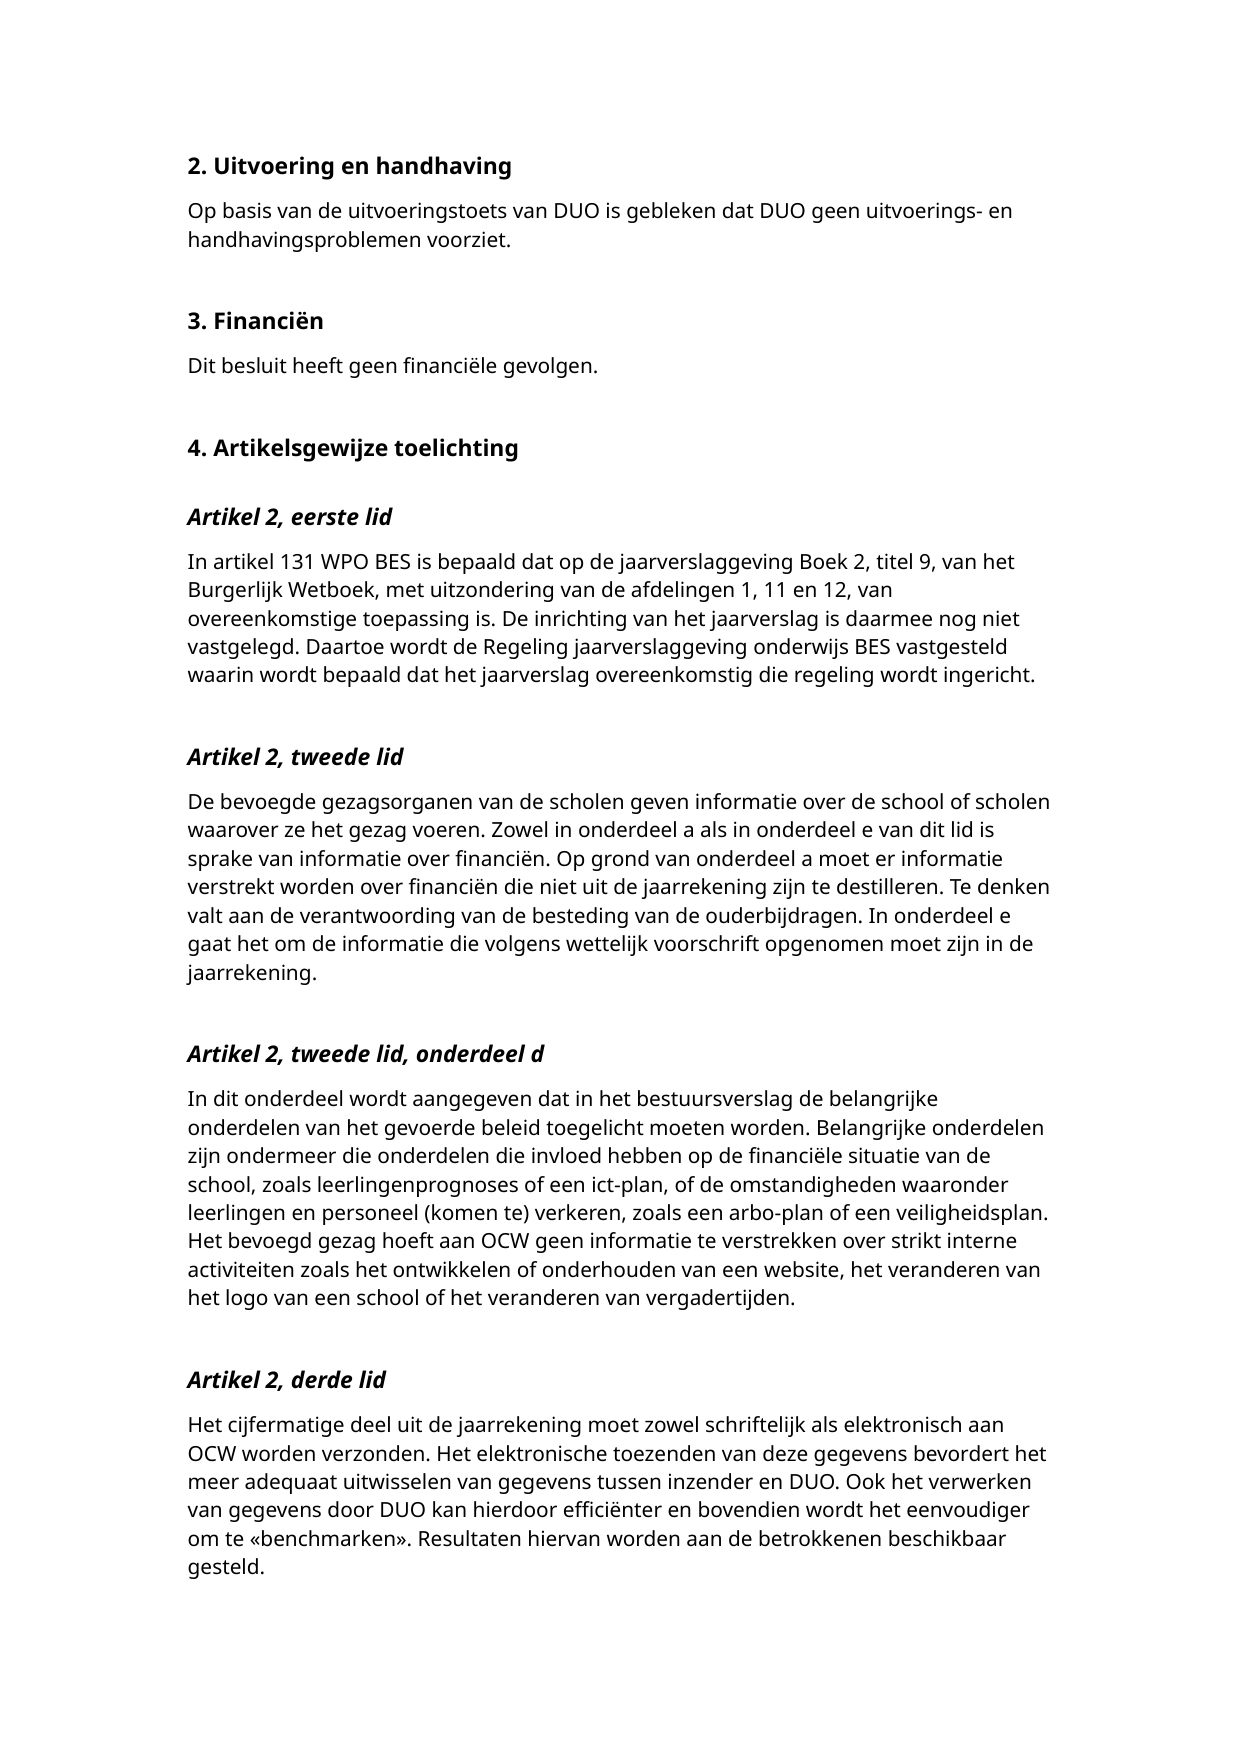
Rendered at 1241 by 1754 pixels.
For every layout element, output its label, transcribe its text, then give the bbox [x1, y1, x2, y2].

subtitle 4. Artikelsgewijze toelichting [187, 432, 1053, 463]
subtitle Artikel 2, eerste lid [187, 501, 1053, 532]
subtitle Artikel 2, tweede lid [187, 741, 1053, 772]
subtitle Artikel 2, tweede lid, onderdeel d [187, 1038, 1053, 1069]
text In artikel 131 WPO BES is bepaald dat op de jaarverslaggeving Boek 2, titel 9, van het Burgerlijk Wetboek, met uitzondering van de afdelingen 1, 11 en 12, van overeenkomstige toepassing is. De inrichting van het jaarverslag is daarmee nog niet vastgelegd. Daartoe wordt de Regeling jaarverslaggeving onderwijs BES vastgesteld waarin wordt bepaald dat het jaarverslag overeenkomstig die regeling wordt ingericht. [187, 547, 1053, 689]
text In dit onderdeel wordt aangegeven dat in het bestuursverslag de belangrijke onderdelen van het gevoerde beleid toegelicht moeten worden. Belangrijke onderdelen zijn ondermeer die onderdelen die invloed hebben op de financiële situatie van de school, zoals leerlingenprognoses of een ict-plan, of de omstandigheden waaronder leerlingen en personeel (komen te) verkeren, zoals een arbo-plan of een veiligheidsplan. Het bevoegd gezag hoeft aan OCW geen informatie te verstrekken over strikt interne activiteiten zoals het ontwikkelen of onderhouden van een website, het veranderen van het logo van een school of het veranderen van vergadertijden. [187, 1084, 1053, 1312]
text Het cijfermatige deel uit de jaarrekening moet zowel schriftelijk als elektronisch aan OCW worden verzonden. Het elektronische toezenden van deze gegevens bevordert het meer adequaat uitwisselen van gegevens tussen inzender en DUO. Ook het verwerken van gegevens door DUO kan hierdoor efficiënter en bovendien wordt het eenvoudiger om te «benchmarken». Resultaten hiervan worden aan de betrokkenen beschikbaar gesteld. [187, 1410, 1053, 1581]
subtitle 3. Financiën [187, 305, 1053, 336]
subtitle Artikel 2, derde lid [187, 1364, 1053, 1395]
subtitle 2. Uitvoering en handhaving [187, 150, 1053, 181]
text De bevoegde gezagsorganen van de scholen geven informatie over de school of scholen waarover ze het gezag voeren. Zowel in onderdeel a als in onderdeel e van dit lid is sprake van informatie over financiën. Op grond van onderdeel a moet er informatie verstrekt worden over financiën die niet uit de jaarrekening zijn te destilleren. Te denken valt aan de verantwoording van de besteding van de ouderbijdragen. In onderdeel e gaat het om de informatie die volgens wettelijk voorschrift opgenomen moet zijn in de jaarrekening. [187, 787, 1053, 986]
text Dit besluit heeft geen financiële gevolgen. [187, 351, 1053, 380]
text Op basis van de uitvoeringstoets van DUO is gebleken dat DUO geen uitvoerings- en handhavingsproblemen voorziet. [187, 196, 1053, 253]
